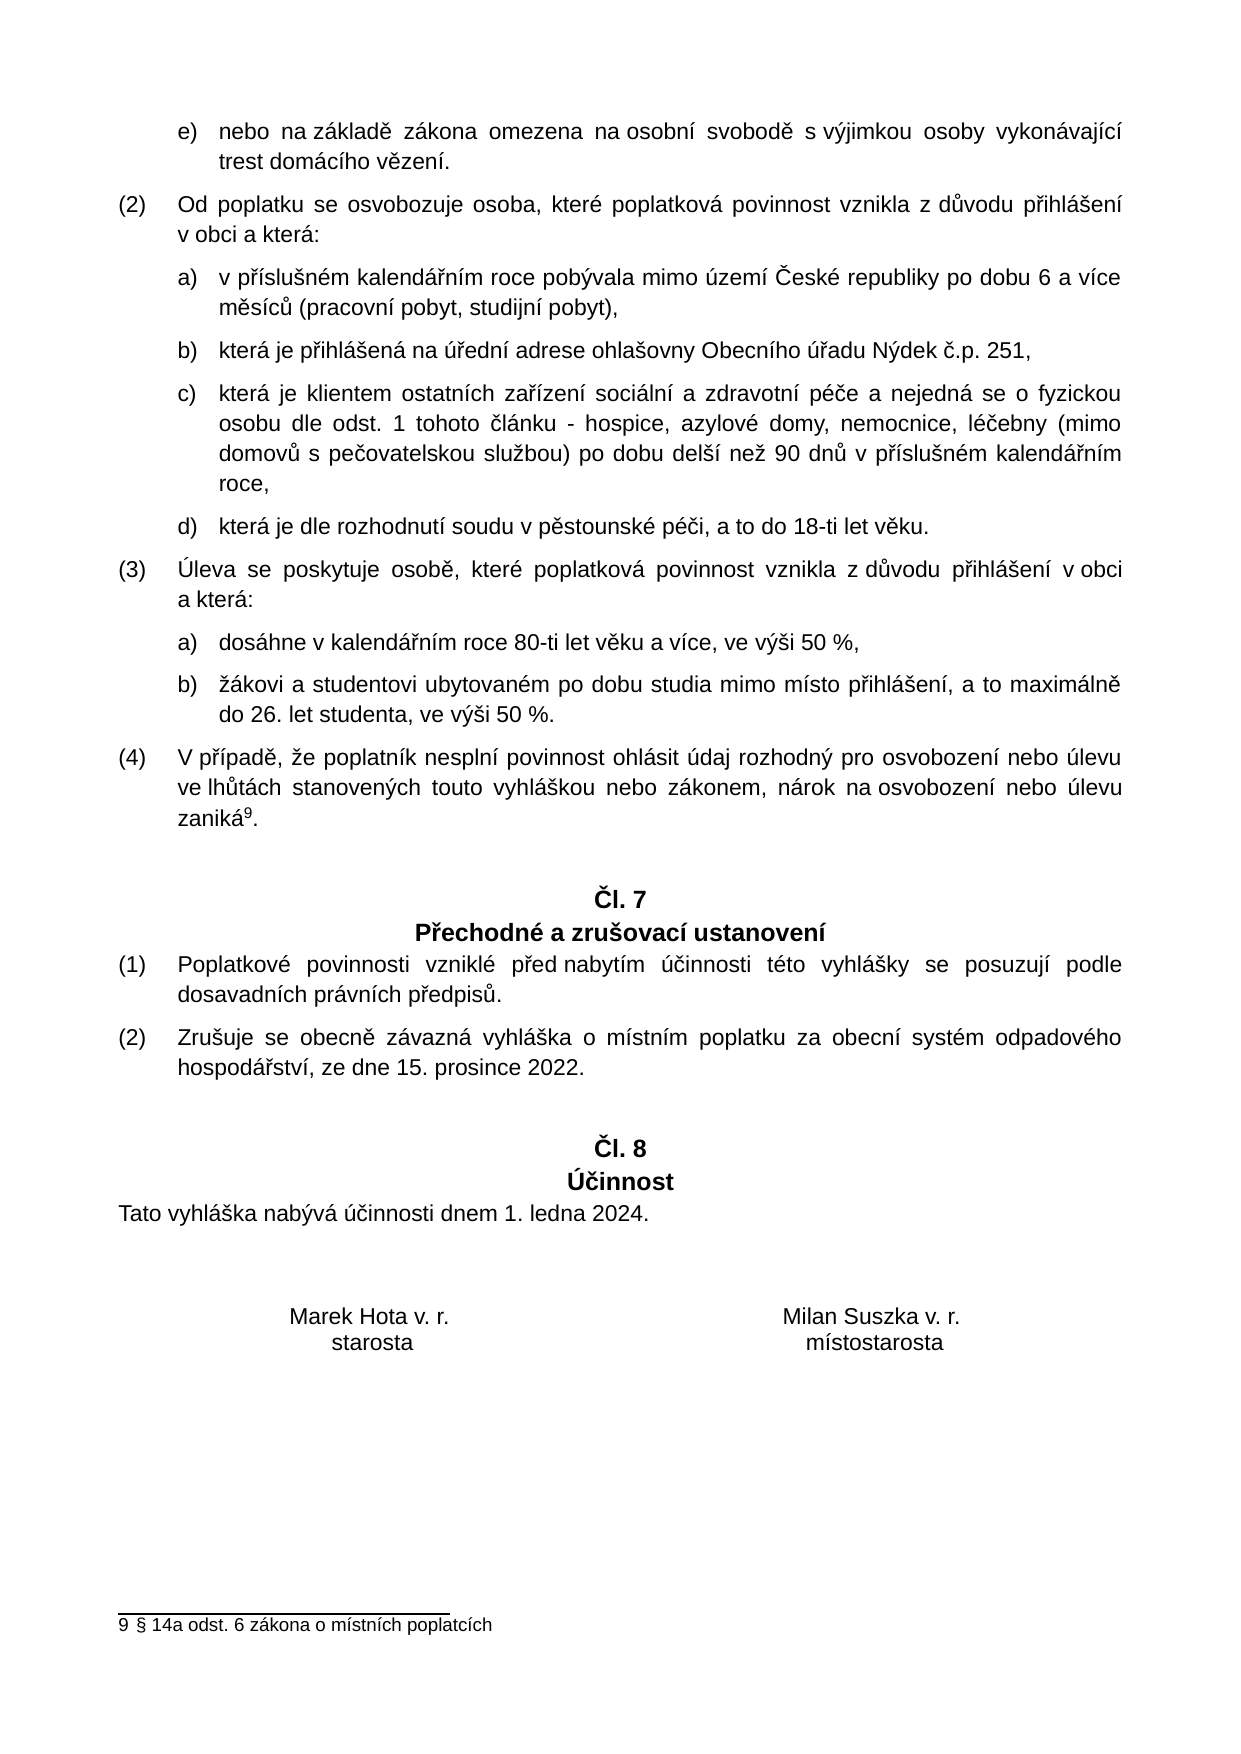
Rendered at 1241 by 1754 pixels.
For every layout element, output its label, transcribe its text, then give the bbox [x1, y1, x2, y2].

list Poplatkové povinnosti vzniklé před nabytím účinnosti této vyhlášky se posuzují podle dosavadních právních předpisů. [118, 951, 1122, 1007]
list žákovi a studentovi ubytovaném po dobu studia mimo místo přihlášení, a to maximálně do 26. let studenta, ve výši 50 %. [177, 671, 1122, 728]
list nebo na základě zákona omezena na osobní svobodě s výjimkou osoby vykonávající trest domácího vězení. [177, 118, 1122, 175]
table_header Marek Hota v. r. starosta [118, 1243, 620, 1361]
table_header Milan Suszka v. r. místostarosta [620, 1243, 1122, 1361]
subtitle Čl. 8 Účinnost [118, 1134, 1122, 1196]
list Od poplatku se osvobozuje osoba, které poplatková povinnost vznikla z důvodu přihlášení v obci a která: [118, 191, 1122, 248]
list která je dle rozhodnutí soudu v pěstounské péči, a to do 18-ti let věku. [177, 513, 1122, 539]
table_cell [118, 1361, 620, 1479]
list která je přihlášená na úřední adrese ohlašovny Obecního úřadu Nýdek č.p. 251, [177, 337, 1122, 363]
subtitle Čl. 7 Přechodné a zrušovací ustanovení [118, 885, 1122, 947]
list Zrušuje se obecně závazná vyhláška o místním poplatku za obecní systém odpadového hospodářství, ze dne 15. prosince 2022. [118, 1024, 1122, 1080]
table_cell [620, 1361, 1122, 1479]
list v příslušném kalendářním roce pobývala mimo území České republiky po dobu 6 a více měsíců (pracovní pobyt, studijní pobyt), [177, 264, 1122, 321]
text Tato vyhláška nabývá účinnosti dnem 1. ledna 2024. [118, 1200, 1122, 1227]
list V případě, že poplatník nesplní povinnost ohlásit údaj rozhodný pro osvobození nebo úlevu ve lhůtách stanovených touto vyhláškou nebo zákonem, nárok na osvobození nebo úlevu zaniká. [118, 744, 1122, 831]
list dosáhne v kalendářním roce 80-ti let věku a více, ve výši 50 %, [177, 628, 1122, 655]
list § 14a odst. 6 zákona o místních poplatcích [118, 1614, 1122, 1635]
list Úleva se poskytuje osobě, které poplatková povinnost vznikla z důvodu přihlášení v obci a která: [118, 556, 1122, 612]
list která je klientem ostatních zařízení sociální a zdravotní péče a nejedná se o fyzickou osobu dle odst. 1 tohoto článku - hospice, azylové domy, nemocnice, léčebny (mimo domovů s pečovatelskou službou) po dobu delší než 90 dnů v příslušném kalendářním roce, [177, 379, 1122, 497]
